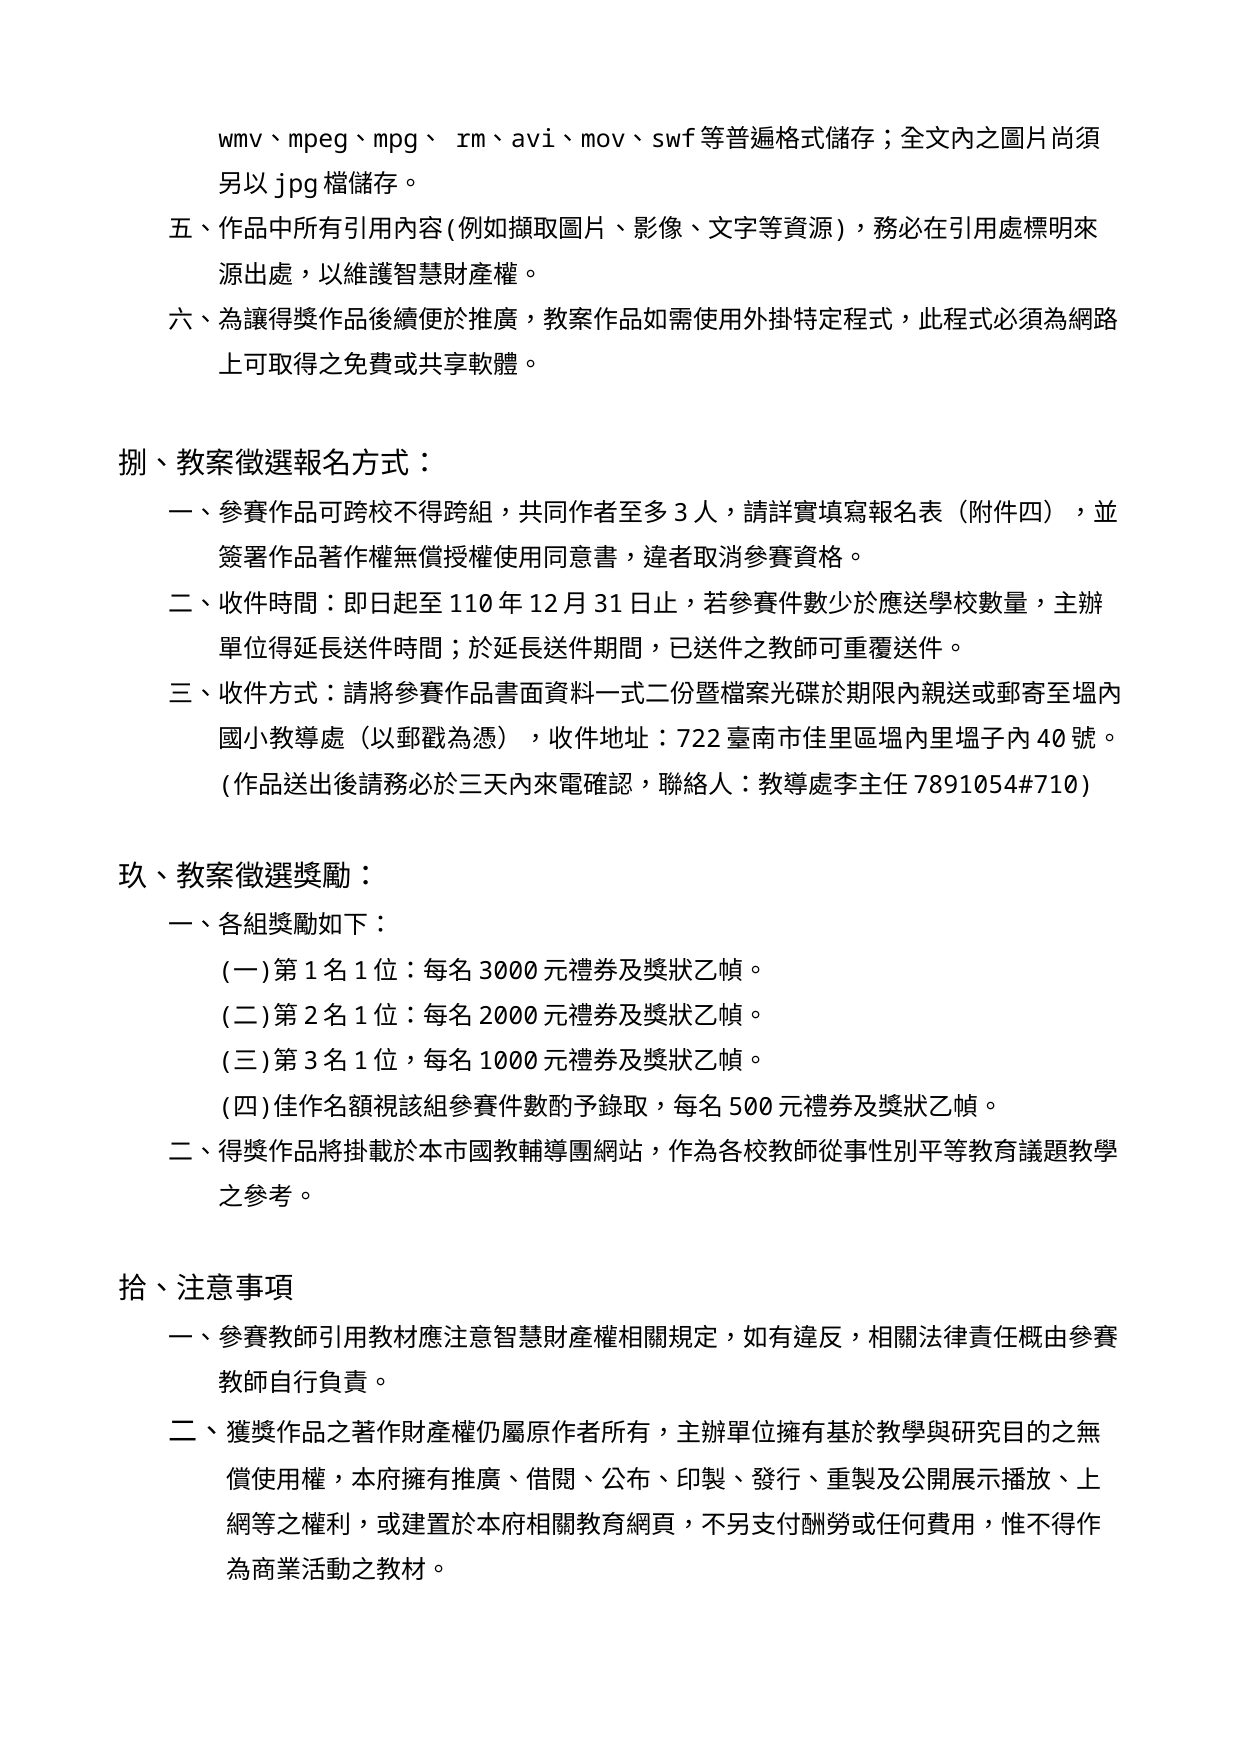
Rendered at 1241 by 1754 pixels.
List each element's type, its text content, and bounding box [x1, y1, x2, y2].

text 一、參賽作品可跨校不得跨組，共同作者至多3人，請詳實填寫報名表（附件四），並簽署作品著作權無償授權使用同意書，違者取消參賽資格。 [168, 492, 1122, 574]
text (一)第1名1位：每名3000元禮券及獎狀乙幀。 [218, 950, 1122, 986]
text (三)第3名1位，每名1000元禮券及獎狀乙幀。 [218, 1041, 1122, 1077]
text 捌、教案徵選報名方式： [118, 439, 1122, 482]
text 六、為讓得獎作品後續便於推廣，教案作品如需使用外掛特定程式，此程式必須為網路上可取得之免費或共享軟體。 [168, 299, 1122, 381]
text 二、獲獎作品之著作財產權仍屬原作者所有，主辦單位擁有基於教學與研究目的之無償使用權，本府擁有推廣、借閱、公布、印製、發行、重製及公開展示播放、上網等之權利，或建置於本府相關教育網頁，不另支付酬勞或任何費用，惟不得作為商業活動之教材。 [168, 1408, 1122, 1586]
text (二)第2名1位：每名2000元禮券及獎狀乙幀。 [218, 996, 1122, 1032]
text wmv、mpeg、mpg、 rm、avi、mov、swf等普遍格式儲存；全文內之圖片尚須另以jpg檔儲存。 [168, 118, 1122, 200]
text 二、得獎作品將掛載於本市國教輔導團網站，作為各校教師從事性別平等教育議題教學之參考。 [168, 1131, 1122, 1213]
text 三、收件方式：請將參賽作品書面資料一式二份暨檔案光碟於期限內親送或郵寄至塭內國小教導處（以郵戳為憑），收件地址：722臺南市佳里區塭內里塭子內40號。(作品送出後請務必於三天內來電確認，聯絡人：教導處李主任7891054#710) [168, 674, 1122, 801]
text 一、參賽教師引用教材應注意智慧財產權相關規定，如有違反，相關法律責任概由參賽教師自行負責。 [168, 1317, 1122, 1399]
text 五、作品中所有引用內容(例如擷取圖片、影像、文字等資源)，務必在引用處標明來源出處，以維護智慧財產權。 [168, 209, 1122, 290]
text 玖、教案徵選獎勵： [118, 852, 1122, 894]
text 二、收件時間：即日起至110年12月31日止，若參賽件數少於應送學校數量，主辦單位得延長送件時間；於延長送件期間，已送件之教師可重覆送件。 [168, 583, 1122, 664]
text 拾、注意事項 [118, 1264, 1122, 1307]
text (四)佳作名額視該組參賽件數酌予錄取，每名500元禮券及獎狀乙幀。 [218, 1086, 1122, 1122]
text 一、各組獎勵如下： [168, 905, 1122, 941]
